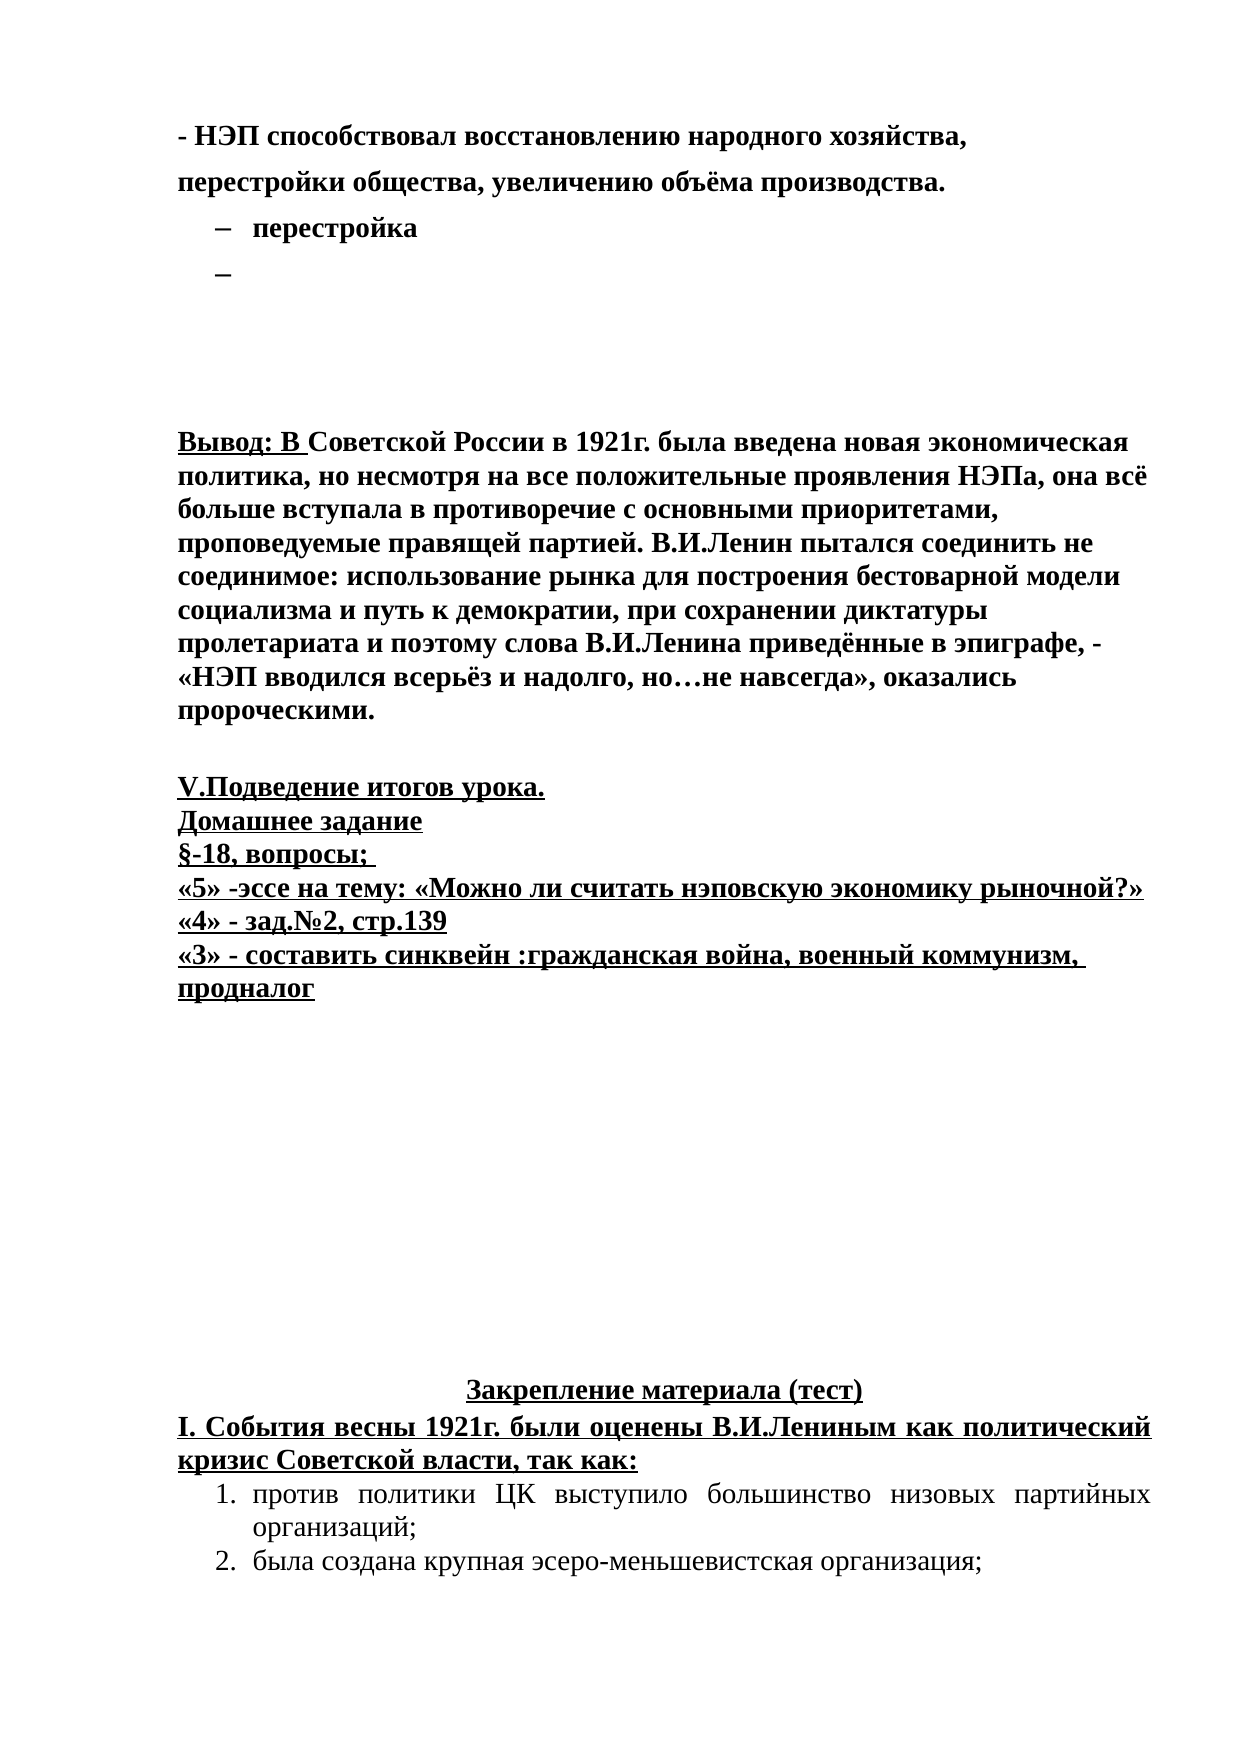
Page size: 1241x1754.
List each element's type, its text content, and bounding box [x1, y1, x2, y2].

text кризис Советской власти, так как: [177, 1439, 1152, 1476]
text Домашнее задание [177, 803, 1152, 836]
list была создана крупная эсеро-меньшевистская организация; [215, 1543, 1152, 1576]
text Вывод: В Советской России в 1921г. была введена новая экономическая политика, но несмотря на все положительные проявления НЭПа, она всё больше вступала в противоречие с основными приоритетами, проповедуемые правящей партией. В.И.Ленин пытался соединить не соединимое: использование рынка для построения бестоварной модели социализма и путь к демократии, при сохранении диктатуры пролетариата и поэтому слова В.И.Ленина приведённые в эпиграфе, - «НЭП вводился всерьёз и надолго, но…не навсегда», оказались пророческими. [177, 424, 1152, 726]
list против политики ЦК выступило большинство низовых партийных организаций; [215, 1476, 1152, 1543]
text §-18, вопросы; [177, 836, 1152, 870]
text перестройки общества, увеличению объёма производства. [177, 164, 1152, 198]
text I. События весны 1921г. были оценены В.И.Лениным как политический [177, 1409, 1152, 1438]
text - НЭП способствовал восстановлению народного хозяйства, [177, 118, 1152, 152]
text «5» -эссе на тему: «Можно ли считать нэповскую экономику рыночной?» [177, 870, 1152, 903]
text «3» - составить синквейн :гражданская война, военный коммунизм, продналог [177, 937, 1152, 1004]
text «4» - зад.№2, стр.139 [177, 903, 1152, 937]
list перестройка [215, 210, 1152, 244]
text Закрепление материала (тест) [177, 1372, 1152, 1406]
text V.Подведение итогов урока. [177, 769, 1152, 803]
